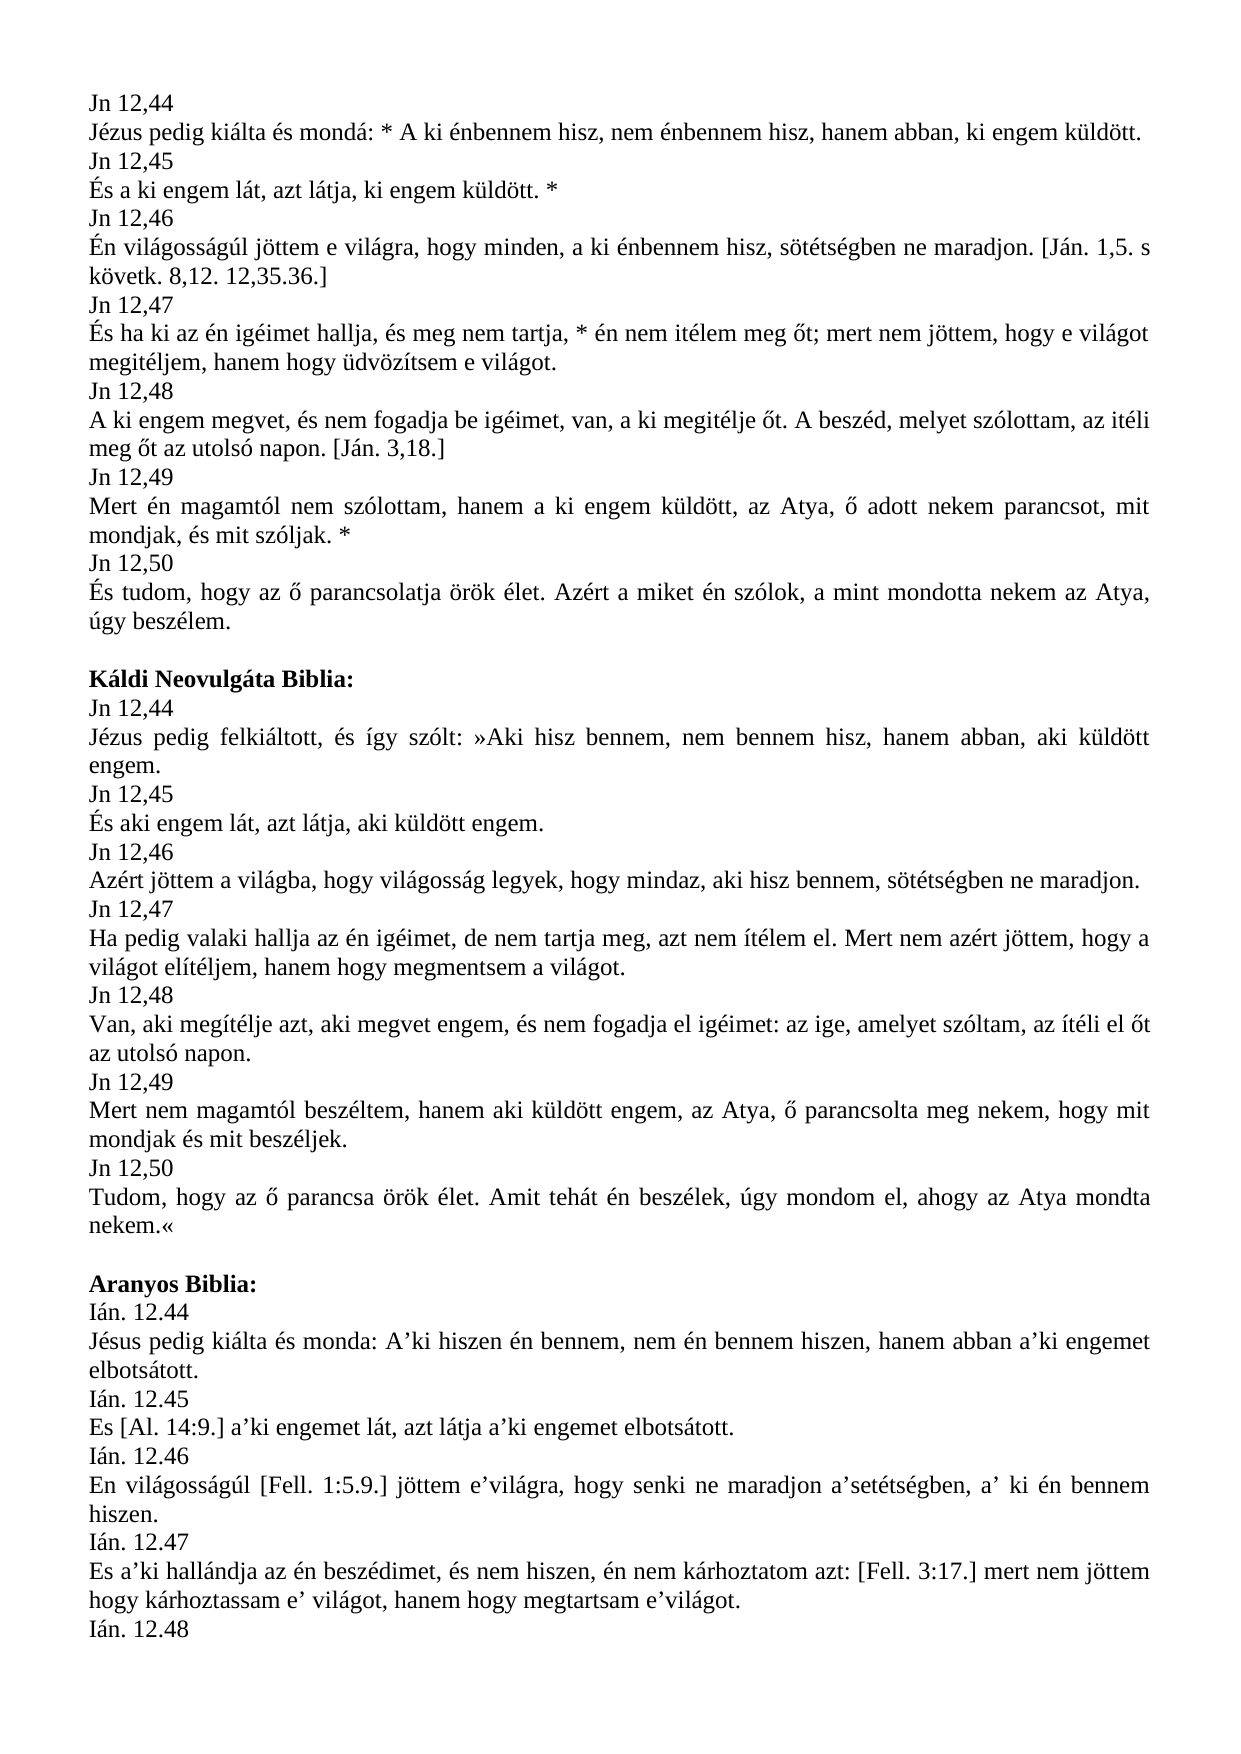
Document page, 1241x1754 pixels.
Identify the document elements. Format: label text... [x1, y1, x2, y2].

text Jn 12,49 [88, 1067, 1152, 1096]
text Jésus pedig kiálta és monda: A’ki hiszen én bennem, nem én bennem hiszen, hanem abban a’ki engemet elbotsátott. [88, 1326, 1152, 1384]
text Jézus pedig kiálta és mondá: * A ki énbennem hisz, nem énbennem hisz, hanem abban, ki engem küldött. [88, 117, 1152, 146]
text Ián. 12.44 [88, 1297, 1152, 1326]
text Jn 12,44 [88, 693, 1152, 722]
text Azért jöttem a világba, hogy világosság legyek, hogy mindaz, aki hisz bennem, sötétségben ne maradjon. [88, 866, 1152, 894]
text Jézus pedig felkiáltott, és így szólt: »Aki hisz bennem, nem bennem hisz, hanem abban, aki küldött engem. [88, 722, 1152, 779]
text Tudom, hogy az ő parancsa örök élet. Amit tehát én beszélek, úgy mondom el, ahogy az Atya mondta nekem.« [88, 1182, 1152, 1239]
text Jn 12,46 [88, 837, 1152, 866]
text Ha pedig valaki hallja az én igéimet, de nem tartja meg, azt nem ítélem el. Mert nem azért jöttem, hogy a világot elítéljem, hanem hogy megmentsem a világot. [88, 923, 1152, 981]
text Jn 12,44 [88, 88, 1152, 117]
text Én világosságúl jöttem e világra, hogy minden, a ki énbennem hisz, sötétségben ne maradjon. [Ján. 1,5. s követk. 8,12. 12,35.36.] [88, 232, 1152, 290]
text Es [Al. 14:9.] a’ki engemet lát, azt látja a’ki engemet elbotsátott. [88, 1412, 1152, 1441]
text Mert nem magamtól beszéltem, hanem aki küldött engem, az Atya, ő parancsolta meg nekem, hogy mit mondjak és mit beszéljek. [88, 1096, 1152, 1153]
text En világosságúl [Fell. 1:5.9.] jöttem e’világra, hogy senki ne maradjon a’setétségben, a’ ki én bennem hiszen. [88, 1470, 1152, 1527]
text Káldi Neovulgáta Biblia: [88, 664, 1152, 693]
text Jn 12,47 [88, 894, 1152, 923]
text Ián. 12.46 [88, 1441, 1152, 1470]
text Van, aki megítélje azt, aki megvet engem, és nem fogadja el igéimet: az ige, amelyet szóltam, az ítéli el őt az utolsó napon. [88, 1009, 1152, 1067]
text Jn 12,45 [88, 146, 1152, 175]
text Aranyos Biblia: [88, 1269, 1152, 1297]
text Jn 12,48 [88, 376, 1152, 405]
text Jn 12,47 [88, 290, 1152, 318]
text Mert én magamtól nem szólottam, hanem a ki engem küldött, az Atya, ő adott nekem parancsot, mit mondjak, és mit szóljak. * [88, 491, 1152, 548]
text A ki engem megvet, és nem fogadja be igéimet, van, a ki megitélje őt. A beszéd, melyet szólottam, az itéli meg őt az utolsó napon. [Ján. 3,18.] [88, 405, 1152, 462]
text Jn 12,48 [88, 981, 1152, 1009]
text És a ki engem lát, azt látja, ki engem küldött. * [88, 175, 1152, 203]
text Jn 12,45 [88, 779, 1152, 808]
text Jn 12,50 [88, 548, 1152, 577]
text És ha ki az én igéimet hallja, és meg nem tartja, * én nem itélem meg őt; mert nem jöttem, hogy e világot megitéljem, hanem hogy üdvözítsem e világot. [88, 318, 1152, 376]
text Jn 12,49 [88, 462, 1152, 491]
text Jn 12,46 [88, 203, 1152, 232]
text És tudom, hogy az ő parancsolatja örök élet. Azért a miket én szólok, a mint mondotta nekem az Atya, úgy beszélem. [88, 577, 1152, 635]
text Es a’ki hallándja az én beszédimet, és nem hiszen, én nem kárhoztatom azt: [Fell. 3:17.] mert nem jöttem hogy kárhoztassam e’ világot, hanem hogy megtartsam e’világot. [88, 1556, 1152, 1614]
text És aki engem lát, azt látja, aki küldött engem. [88, 808, 1152, 837]
text Ián. 12.47 [88, 1527, 1152, 1556]
text Ián. 12.48 [88, 1614, 1152, 1642]
text Jn 12,50 [88, 1153, 1152, 1182]
text Ián. 12.45 [88, 1384, 1152, 1412]
